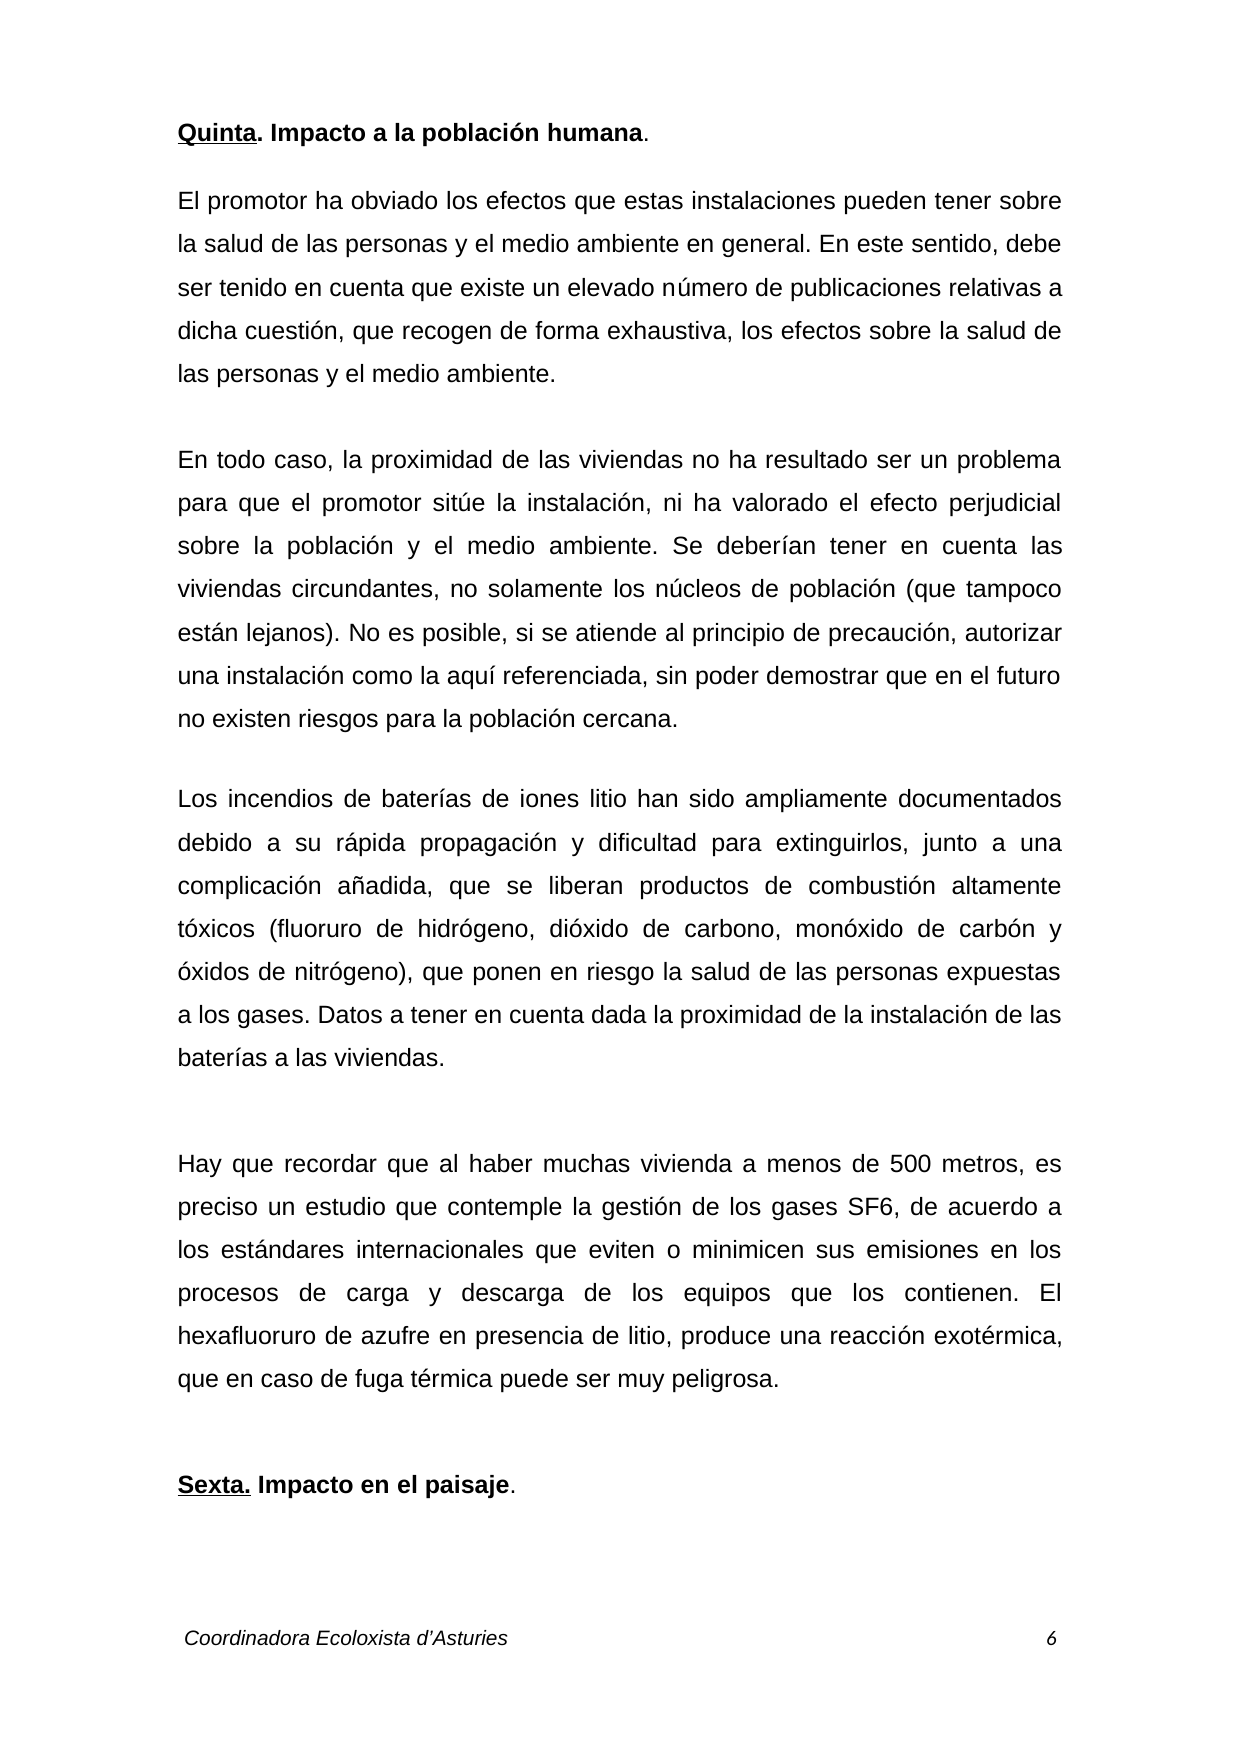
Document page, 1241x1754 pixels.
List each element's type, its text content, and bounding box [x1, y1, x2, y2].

text Quinta. Impacto a la población humana. [177, 118, 1063, 147]
text En todo caso, la proximidad de las viviendas no ha resultado ser un problema para que el promotor sitúe la instalación, ni ha valorado el efecto perjudicial sobre la población y el medio ambiente. Se deberían tener en cuenta las viviendas circundantes, no solamente los núcleos de población (que tampoco están lejanos). No es posible, si se atiende al principio de precaución, autorizar una instalación como la aquí referenciada, sin poder demostrar que en el futuro no existen riesgos para la población cercana. [177, 445, 1063, 732]
text Hay que recordar que al haber muchas vivienda a menos de 500 metros, es preciso un estudio que contemple la gestión de los gases SF6, de acuerdo a los estándares internacionales que eviten o minimicen sus emisiones en los procesos de carga y descarga de los equipos que los contienen. El hexafluoruro de azufre en presencia de litio, produce una reacción exotérmica, que en caso de fuga térmica puede ser muy peligrosa. [177, 1149, 1063, 1393]
text El promotor ha obviado los efectos que estas instalaciones pueden tener sobre la salud de las personas y el medio ambiente en general. En este sentido, debe ser tenido en cuenta que existe un elevado número de publicaciones relativas a dicha cuestión, que recogen de forma exhaustiva, los efectos sobre la salud de las personas y el medio ambiente. [177, 186, 1063, 387]
text Sexta. Impacto en el paisaje. [177, 1470, 1063, 1499]
text Los incendios de baterías de iones litio han sido ampliamente documentados debido a su rápida propagación y dificultad para extinguirlos, junto a una complicación añadida, que se liberan productos de combustión altamente tóxicos (fluoruro de hidrógeno, dióxido de carbono, monóxido de carbón y óxidos de nitrógeno), que ponen en riesgo la salud de las personas expuestas a los gases. Datos a tener en cuenta dada la proximidad de la instalación de las baterías a las viviendas. [177, 784, 1063, 1072]
